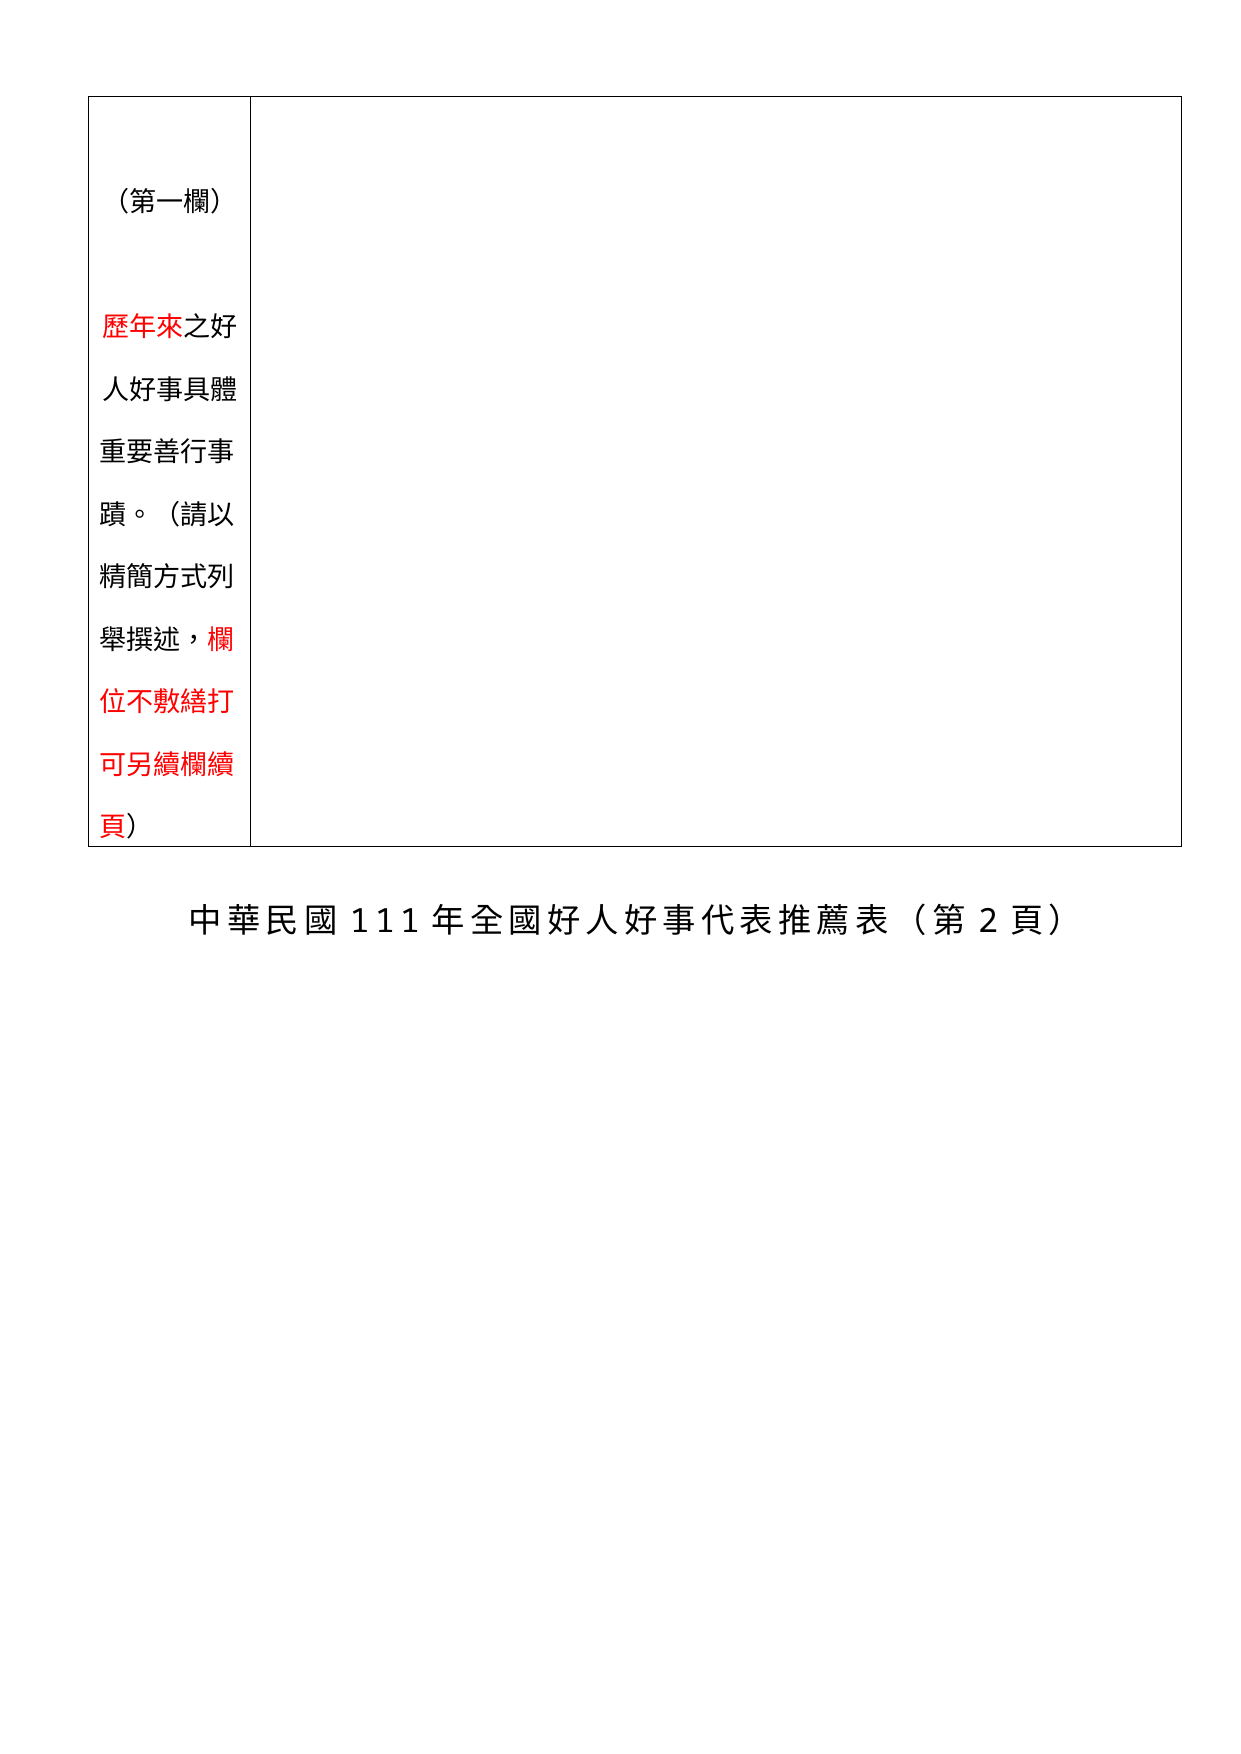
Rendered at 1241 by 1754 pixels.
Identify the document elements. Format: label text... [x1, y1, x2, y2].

table_cell [251, 97, 1181, 846]
table_cell [86, 847, 1184, 1033]
table_cell （第一欄） 歷年來之好人好事具體 重要善行事蹟。（請以精簡方式列舉撰述，欄位不敷繕打可另續欄續頁） [89, 97, 250, 846]
